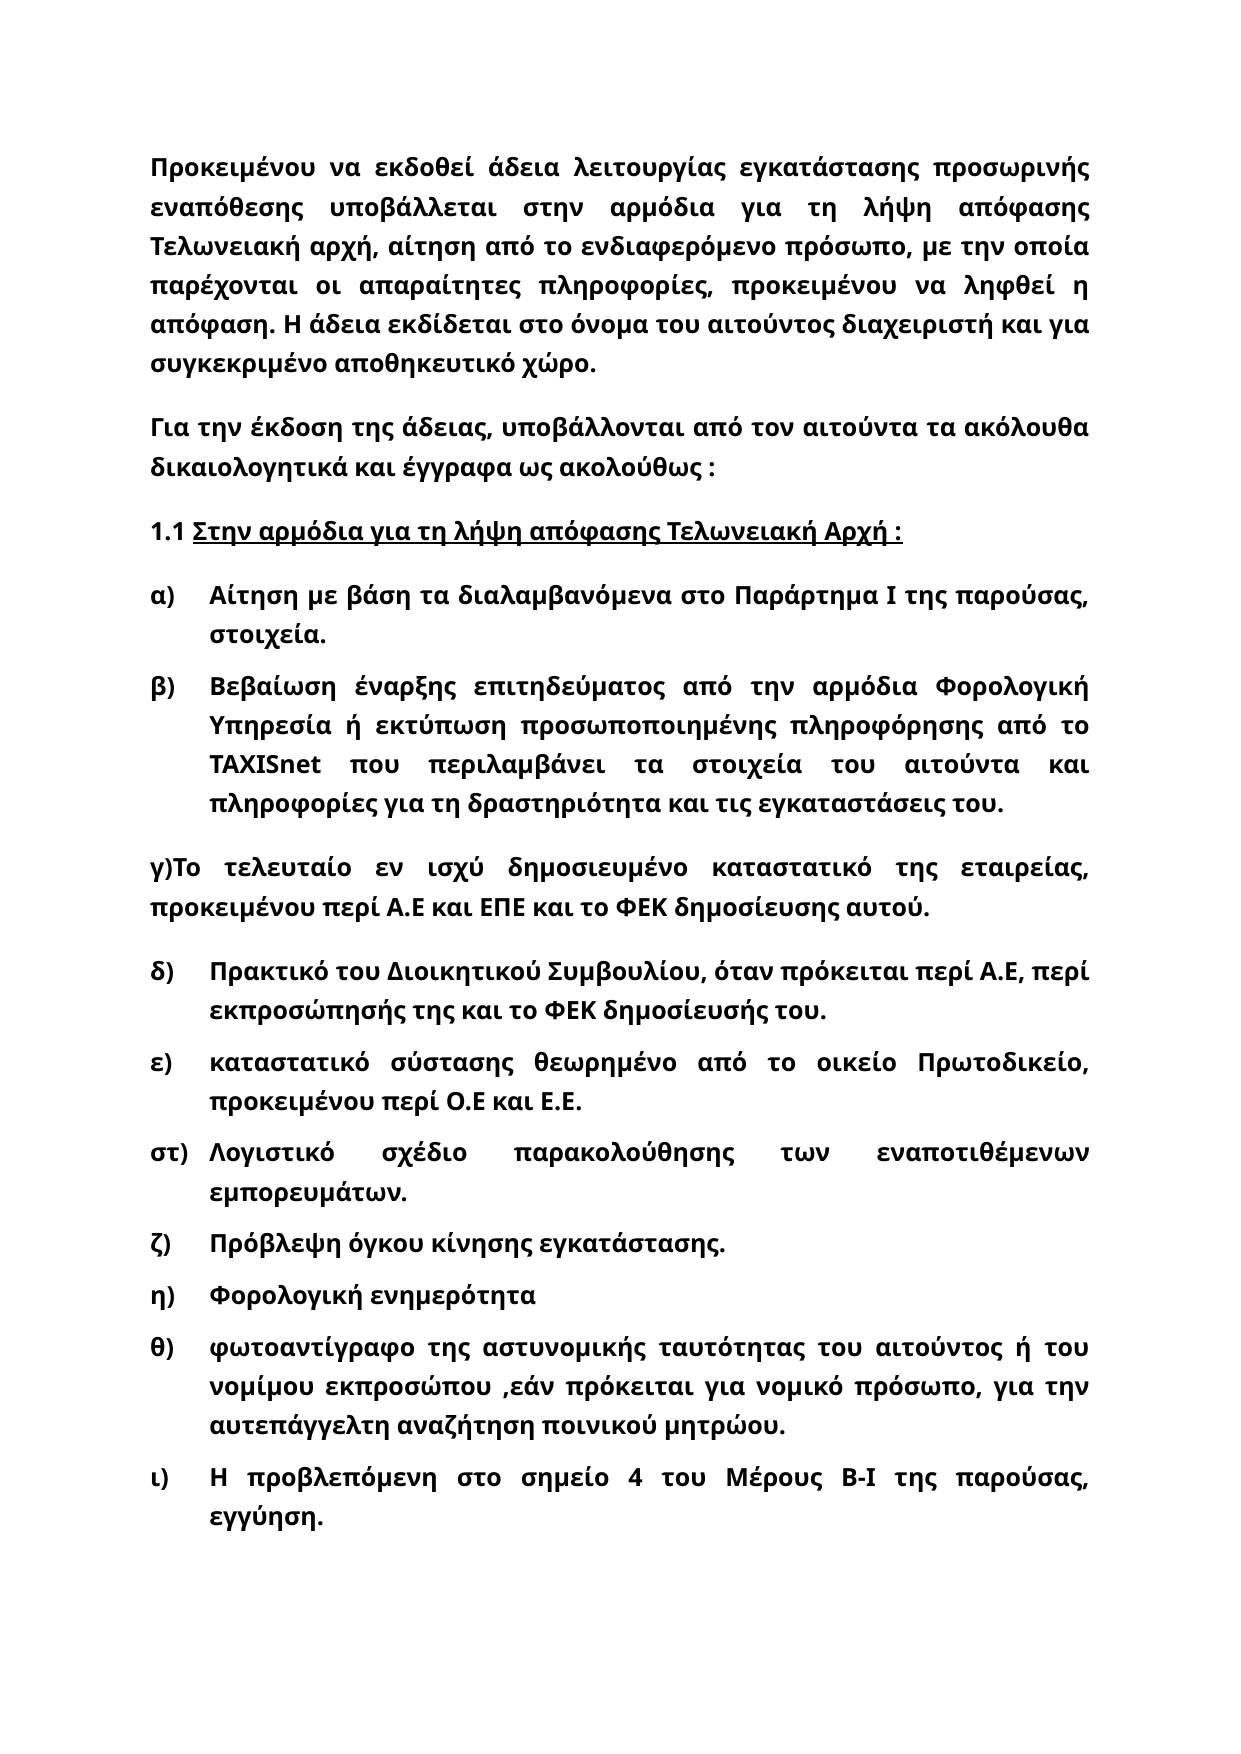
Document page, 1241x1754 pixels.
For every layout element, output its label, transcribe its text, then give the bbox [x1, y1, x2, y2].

list ε) καταστατικό σύστασης θεωρημένο από το οικείο Πρωτοδικείο, προκειμένου περί Ο.Ε και Ε.Ε. [150, 1044, 1090, 1117]
list α) Αίτηση με βάση τα διαλαμβανόμενα στο Παράρτημα Ι της παρούσας, στοιχεία. [150, 577, 1090, 651]
text Προκειμένου να εκδοθεί άδεια λειτουργίας εγκατάστασης προσωρινής εναπόθεσης υποβάλλεται στην αρμόδια για τη λήψη απόφασης Τελωνειακή αρχή, αίτηση από το ενδιαφερόμενο πρόσωπο, με την οποία παρέχονται οι απαραίτητες πληροφορίες, προκειμένου να ληφθεί η απόφαση. H άδεια εκδίδεται στο όνομα του αιτούντος διαχειριστή και για συγκεκριμένο αποθηκευτικό χώρο. [150, 150, 1090, 380]
text Για την έκδοση της άδειας, υποβάλλονται από τον αιτούντα τα ακόλουθα δικαιολογητικά και έγγραφα ως ακολούθως : [150, 410, 1090, 483]
text γ)Το τελευταίο εν ισχύ δημοσιευμένο καταστατικό της εταιρείας, προκειμένου περί Α.Ε και ΕΠΕ και το ΦΕΚ δημοσίευσης αυτού. [150, 850, 1090, 923]
list δ) Πρακτικό του Διοικητικού Συμβουλίου, όταν πρόκειται περί Α.Ε, περί εκπροσώπησής της και το ΦΕΚ δημοσίευσής του. [150, 953, 1090, 1027]
list στ) Λογιστικό σχέδιο παρακολούθησης των εναποτιθέμενων εμπορευμάτων. [150, 1135, 1090, 1208]
list ζ) Πρόβλεψη όγκου κίνησης εγκατάστασης. [150, 1226, 1090, 1260]
list θ) φωτοαντίγραφο της αστυνομικής ταυτότητας του αιτούντος ή του νομίμου εκπροσώπου ,εάν πρόκειται για νομικό πρόσωπο, για την αυτεπάγγελτη αναζήτηση ποινικού μητρώου. [150, 1329, 1090, 1442]
list ι) H προβλεπόμενη στο σημείο 4 του Μέρους Β-Ι της παρούσας, εγγύηση. [150, 1459, 1090, 1532]
list η) Φορολογική ενημερότητα [150, 1277, 1090, 1312]
text 1.1 Στην αρμόδια για τη λήψη απόφασης Τελωνειακή Αρχή : [150, 513, 1090, 547]
list β) Βεβαίωση έναρξης επιτηδεύματος από την αρμόδια Φορολογική Υπηρεσία ή εκτύπωση προσωποποιημένης πληροφόρησης από το TAXISnet που περιλαμβάνει τα στοιχεία του αιτούντα και πληροφορίες για τη δραστηριότητα και τις εγκαταστάσεις του. [150, 668, 1090, 820]
